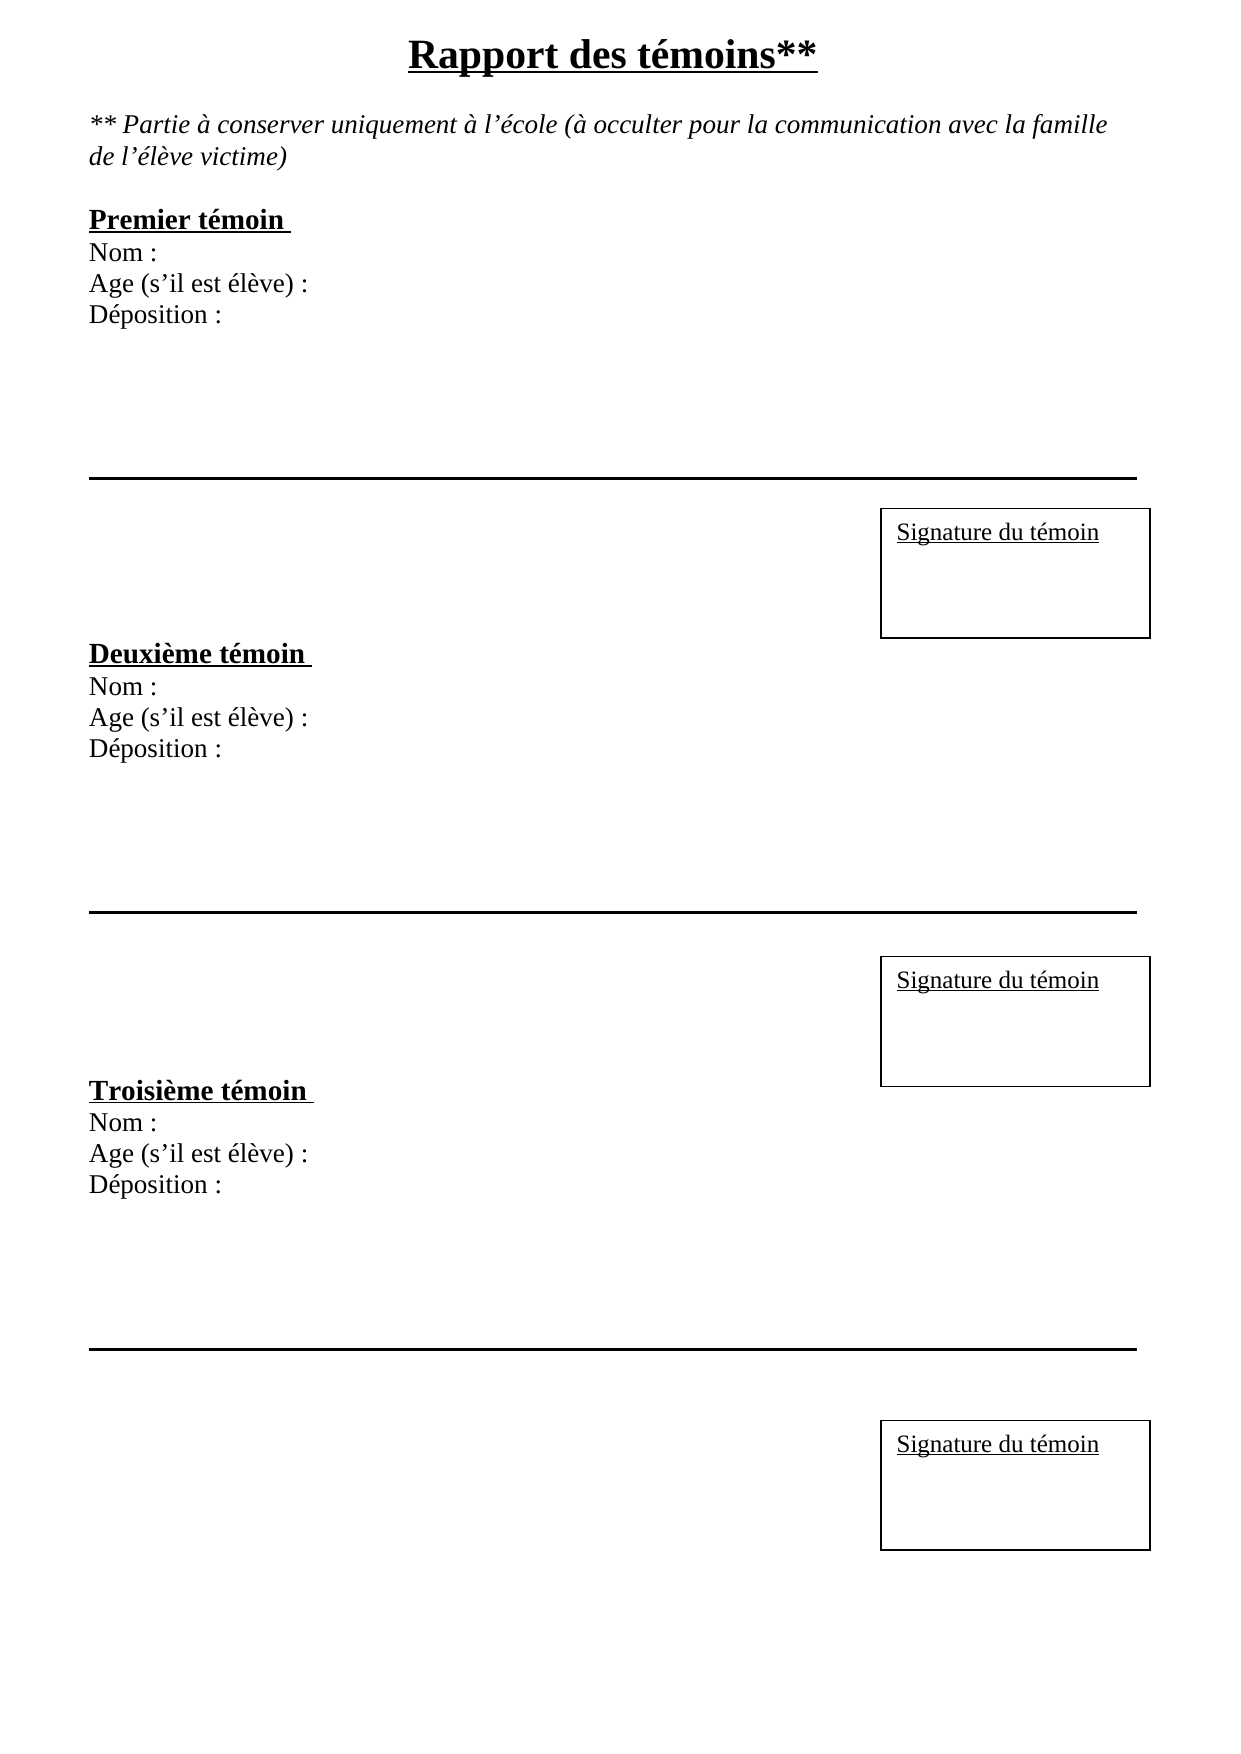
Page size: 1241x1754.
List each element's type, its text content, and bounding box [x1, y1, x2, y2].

text Premier témoin [89, 202, 1137, 236]
text Signature du témoin [896, 517, 1119, 545]
text Troisième témoin [89, 1073, 1137, 1106]
text Age (s’il est élève) : [89, 1137, 1137, 1168]
text Signature du témoin [896, 965, 1119, 994]
text Rapport des témoins** [89, 29, 1137, 77]
text Déposition : [89, 1168, 1137, 1199]
text Signature du témoin [896, 1429, 1119, 1457]
text Age (s’il est élève) : [89, 701, 1137, 732]
text Deuxième témoin [89, 636, 1137, 670]
text Déposition : [89, 732, 1137, 763]
text Age (s’il est élève) : [89, 267, 1137, 298]
text Déposition : [89, 298, 1137, 329]
text Nom : [89, 670, 1137, 701]
text Nom : [89, 236, 1137, 267]
text ** Partie à conserver uniquement à l’école (à occulter pour la communication avec la famille de l’élève victime) [89, 109, 1137, 171]
text Nom : [89, 1106, 1137, 1137]
